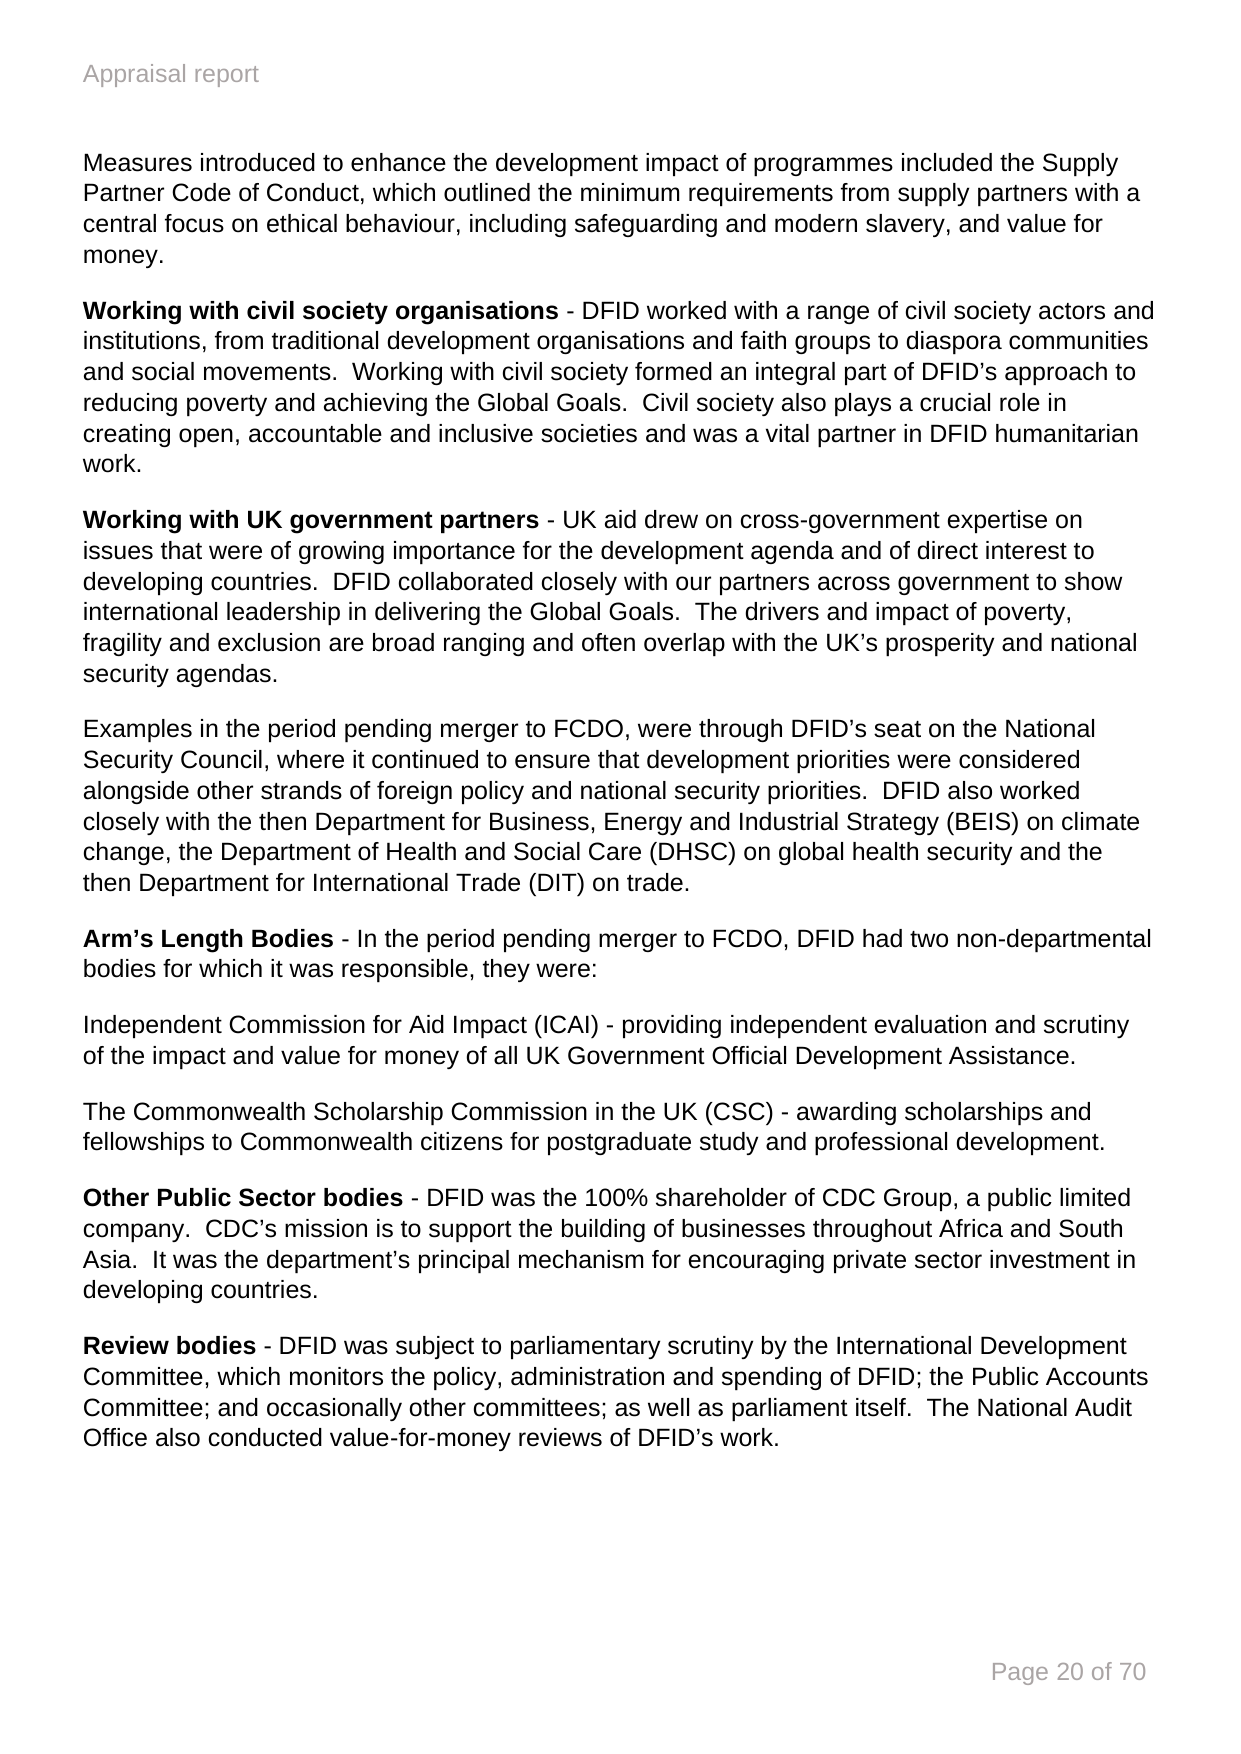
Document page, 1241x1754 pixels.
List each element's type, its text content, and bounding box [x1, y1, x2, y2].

text Review bodies - DFID was subject to parliamentary scrutiny by the International Development Committee, which monitors the policy, administration and spending of DFID; the Public Accounts Committee; and occasionally other committees; as well as parliament itself. The National Audit Office also conducted value‑for‑money reviews of DFID’s work. [83, 1331, 1157, 1452]
text Other Public Sector bodies - DFID was the 100% shareholder of CDC Group, a public limited company. CDC’s mission is to support the building of businesses throughout Africa and South Asia. It was the department’s principal mechanism for encouraging private sector investment in developing countries. [83, 1183, 1157, 1304]
text Arm’s Length Bodies - In the period pending merger to FCDO, DFID had two non-departmental bodies for which it was responsible, they were: [83, 924, 1157, 983]
text Independent Commission for Aid Impact (ICAI) - providing independent evaluation and scrutiny of the impact and value for money of all UK Government Official Development Assistance. [83, 1010, 1157, 1070]
text Working with civil society organisations - DFID worked with a range of civil society actors and institutions, from traditional development organisations and faith groups to diaspora communities and social movements. Working with civil society formed an integral part of DFID’s approach to reducing poverty and achieving the Global Goals. Civil society also plays a crucial role in creating open, accountable and inclusive societies and was a vital partner in DFID humanitarian work. [83, 296, 1157, 478]
text Measures introduced to enhance the development impact of programmes included the Supply Partner Code of Conduct, which outlined the minimum requirements from supply partners with a central focus on ethical behaviour, including safeguarding and modern slavery, and value for money. [83, 148, 1157, 269]
text Working with UK government partners - UK aid drew on cross‑government expertise on issues that were of growing importance for the development agenda and of direct interest to developing countries. DFID collaborated closely with our partners across government to show international leadership in delivering the Global Goals. The drivers and impact of poverty, fragility and exclusion are broad ranging and often overlap with the UK’s prosperity and national security agendas. [83, 505, 1157, 687]
text Examples in the period pending merger to FCDO, were through DFID’s seat on the National Security Council, where it continued to ensure that development priorities were considered alongside other strands of foreign policy and national security priorities. DFID also worked closely with the then Department for Business, Energy and Industrial Strategy (BEIS) on climate change, the Department of Health and Social Care (DHSC) on global health security and the then Department for International Trade (DIT) on trade. [83, 714, 1157, 897]
text The Commonwealth Scholarship Commission in the UK (CSC) - awarding scholarships and fellowships to Commonwealth citizens for postgraduate study and professional development. [83, 1097, 1157, 1156]
